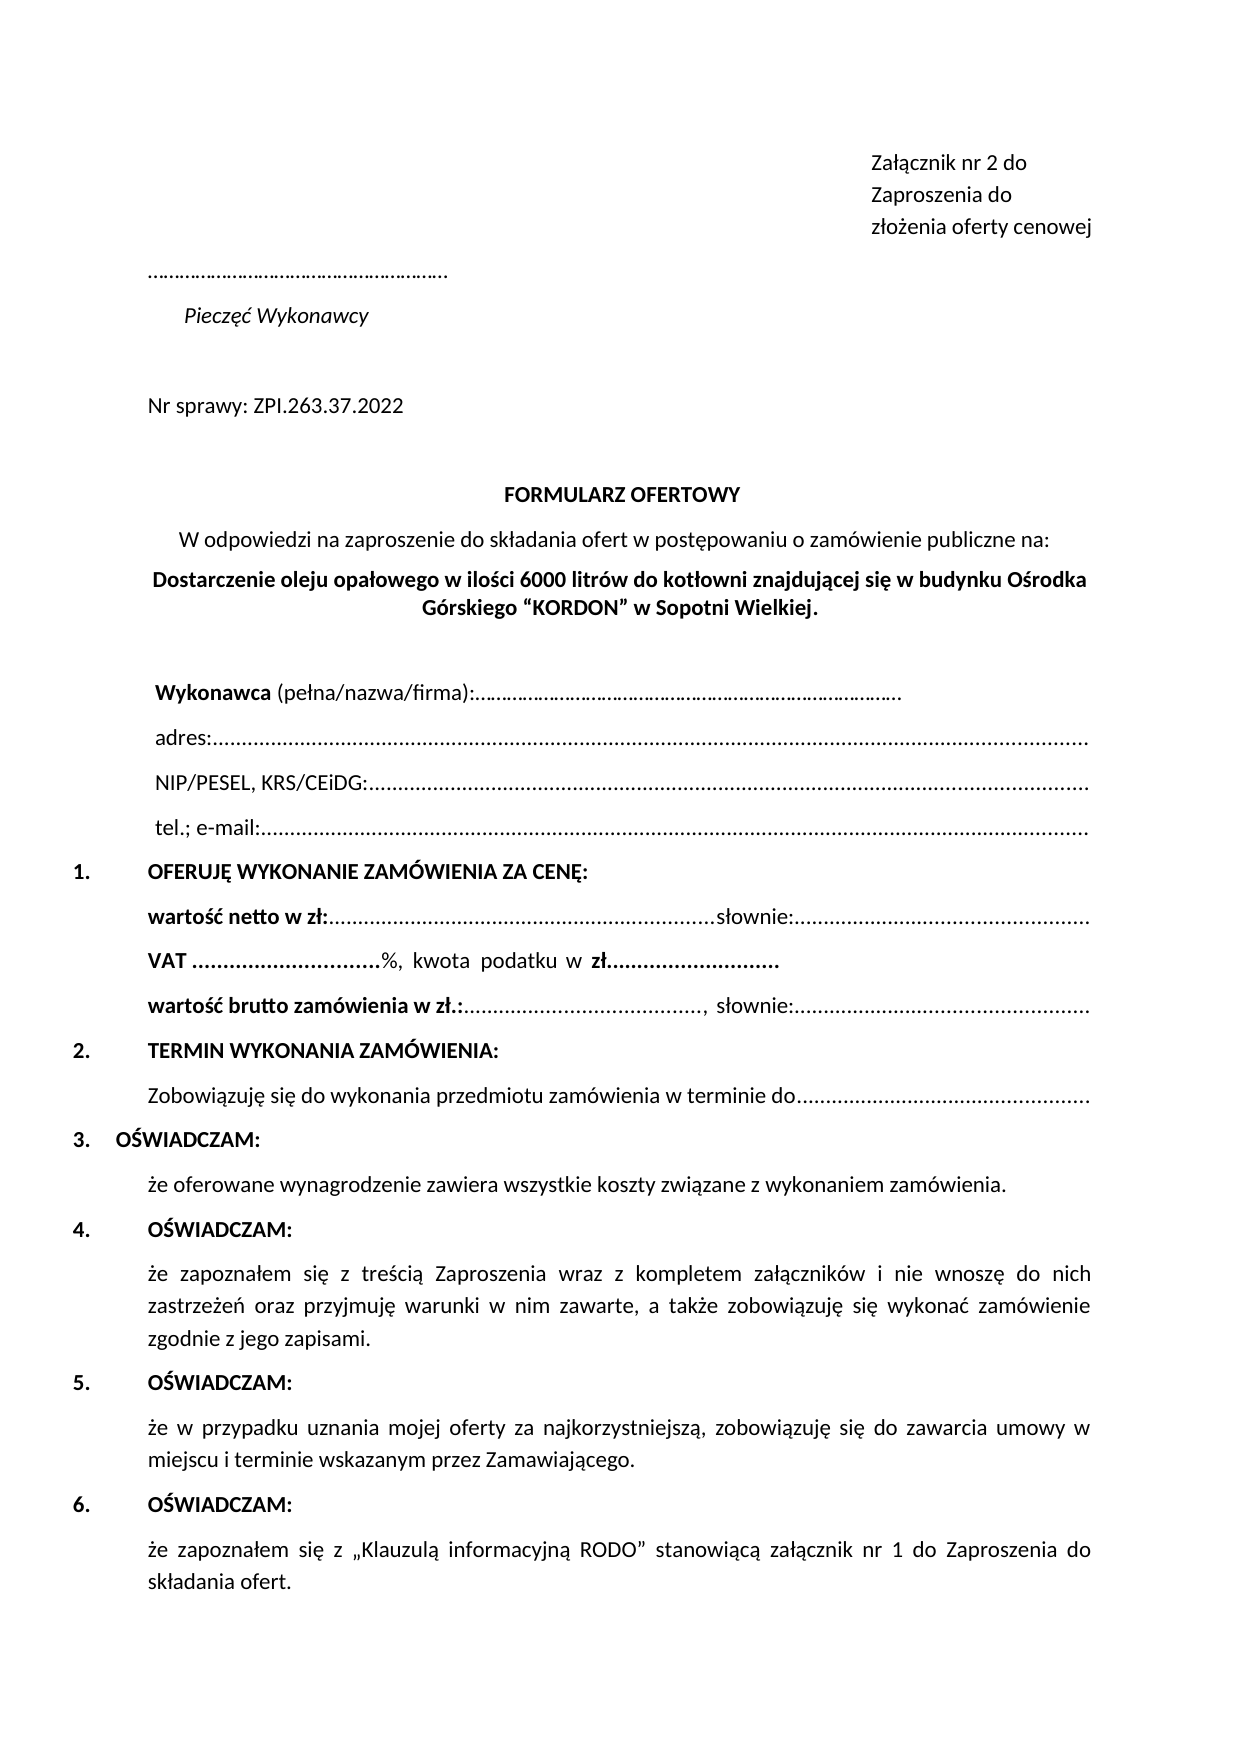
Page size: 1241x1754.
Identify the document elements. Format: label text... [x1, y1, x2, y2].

text Dostarczenie oleju opałowego w ilości 6000 litrów do kotłowni znajdującej się w budynku Ośrodka Górskiego “KORDON” w Sopotni Wielkiej. [148, 565, 1093, 621]
text ………………………………………………… [148, 257, 1093, 285]
text FORMULARZ OFERTOWY [152, 480, 1093, 508]
list OŚWIADCZAM: [73, 1490, 1093, 1518]
text że zapoznałem się z treścią Zaproszenia wraz z kompletem załączników i nie wnoszę do nich zastrzeżeń oraz przyjmuję warunki w nim zawarte, a także zobowiązuję się wykonać zamówienie zgodnie z jego zapisami. [148, 1259, 1093, 1352]
list OŚWIADCZAM: [73, 1368, 1093, 1397]
list OFERUJĘ WYKONANIE ZAMÓWIENIA ZA CENĘ: [73, 857, 1093, 885]
text Zobowiązuję się do wykonania przedmiotu zamówienia w terminie do [148, 1081, 1093, 1109]
text adres: [148, 723, 1093, 751]
text tel.; e-mail: [148, 813, 1093, 841]
list OŚWIADCZAM: [73, 1125, 1093, 1153]
text Nr sprawy: ZPI.263.37.2022 [148, 391, 1093, 419]
text W odpowiedzi na zaproszenie do składania ofert w postępowaniu o zamówienie publiczne na: [148, 525, 1093, 553]
text wartość netto w zł: słownie: [148, 902, 1093, 930]
list TERMIN WYKONANIA ZAMÓWIENIA: [73, 1036, 1093, 1064]
text Załącznik nr 2 do Zaproszenia do złożenia oferty cenowej [871, 148, 1093, 240]
text że w przypadku uznania mojej oferty za najkorzystniejszą, zobowiązuję się do zawarcia umowy w miejscu i terminie wskazanym przez Zamawiającego. [148, 1413, 1093, 1473]
list OŚWIADCZAM: [73, 1215, 1093, 1243]
text Pieczęć Wykonawcy [148, 301, 1093, 329]
text wartość brutto zamówienia w zł.: , słownie: [148, 991, 1093, 1019]
text VAT %, kwota podatku w zł [148, 947, 1093, 975]
text że oferowane wynagrodzenie zawiera wszystkie koszty związane z wykonaniem zamówienia. [148, 1170, 1093, 1198]
text NIP/PESEL, KRS/CEiDG: [148, 768, 1093, 796]
text że zapoznałem się z „Klauzulą informacyjną RODO” stanowiącą załącznik nr 1 do Zaproszenia do składania ofert. [148, 1535, 1093, 1595]
text Wykonawca (pełna/nazwa/firma):……………………………………………………………………… [148, 678, 1093, 707]
